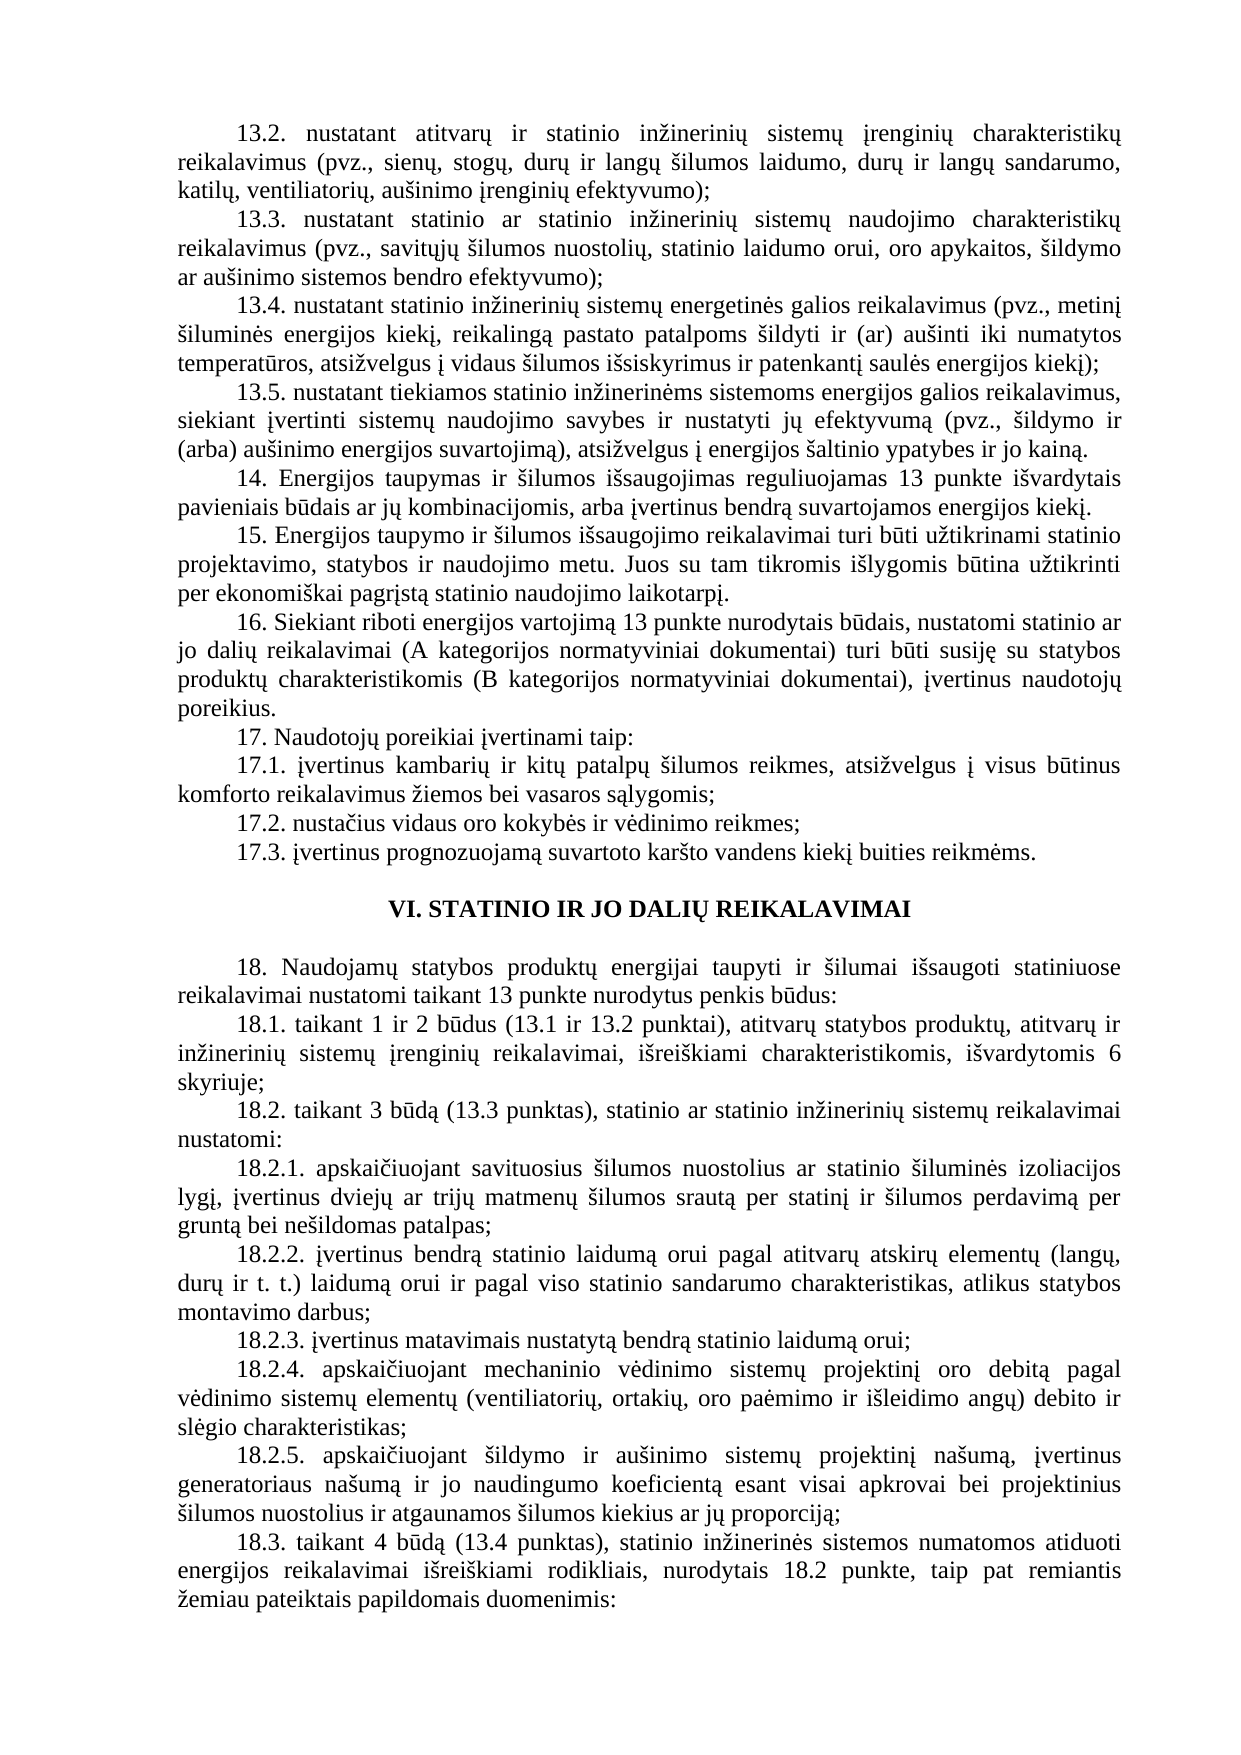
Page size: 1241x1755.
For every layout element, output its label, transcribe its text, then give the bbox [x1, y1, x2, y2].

text 17.1. įvertinus kambarių ir kitų patalpų šilumos reikmes, atsižvelgus į visus būtinus komforto reikalavimus žiemos bei vasaros sąlygomis; [177, 751, 1122, 808]
text 17. Naudotojų poreikiai įvertinami taip: [177, 722, 1122, 751]
text 18.1. taikant 1 ir 2 būdus (13.1 ir 13.2 punktai), atitvarų statybos produktų, atitvarų ir inžinerinių sistemų įrenginių reikalavimai, išreiškiami charakteristikomis, išvardytomis 6 skyriuje; [177, 1009, 1122, 1096]
text 18.2.1. apskaičiuojant savituosius šilumos nuostolius ar statinio šiluminės izoliacijos lygį, įvertinus dviejų ar trijų matmenų šilumos srautą per statinį ir šilumos perdavimą per gruntą bei nešildomas patalpas; [177, 1153, 1122, 1239]
text 13.2. nustatant atitvarų ir statinio inžinerinių sistemų įrenginių charakteristikų reikalavimus (pvz., sienų, stogų, durų ir langų šilumos laidumo, durų ir langų sandarumo, katilų, ventiliatorių, aušinimo įrenginių efektyvumo); [177, 118, 1122, 204]
text 13.3. nustatant statinio ar statinio inžinerinių sistemų naudojimo charakteristikų reikalavimus (pvz., savitųjų šilumos nuostolių, statinio laidumo orui, oro apykaitos, šildymo ar aušinimo sistemos bendro efektyvumo); [177, 204, 1122, 291]
text 17.3. įvertinus prognozuojamą suvartoto karšto vandens kiekį buities reikmėms. [177, 837, 1122, 866]
text 17.2. nustačius vidaus oro kokybės ir vėdinimo reikmes; [177, 808, 1122, 837]
text 15. Energijos taupymo ir šilumos išsaugojimo reikalavimai turi būti užtikrinami statinio projektavimo, statybos ir naudojimo metu. Juos su tam tikromis išlygomis būtina užtikrinti per ekonomiškai pagrįstą statinio naudojimo laikotarpį. [177, 521, 1122, 607]
text 18.2. taikant 3 būdą (13.3 punktas), statinio ar statinio inžinerinių sistemų reikalavimai nustatomi: [177, 1096, 1122, 1153]
text 18.3. taikant 4 būdą (13.4 punktas), statinio inžinerinės sistemos numatomos atiduoti energijos reikalavimai išreiškiami rodikliais, nurodytais 18.2 punkte, taip pat remiantis žemiau pateiktais papildomais duomenimis: [177, 1527, 1122, 1613]
text 18.2.5. apskaičiuojant šildymo ir aušinimo sistemų projektinį našumą, įvertinus generatoriaus našumą ir jo naudingumo koeficientą esant visai apkrovai bei projektinius šilumos nuostolius ir atgaunamos šilumos kiekius ar jų proporciją; [177, 1441, 1122, 1527]
text 18.2.2. įvertinus bendrą statinio laidumą orui pagal atitvarų atskirų elementų (langų, durų ir t. t.) laidumą orui ir pagal viso statinio sandarumo charakteristikas, atlikus statybos montavimo darbus; [177, 1239, 1122, 1326]
text 13.4. nustatant statinio inžinerinių sistemų energetinės galios reikalavimus (pvz., metinį šiluminės energijos kiekį, reikalingą pastato patalpoms šildyti ir (ar) aušinti iki numatytos temperatūros, atsižvelgus į vidaus šilumos išsiskyrimus ir patenkantį saulės energijos kiekį); [177, 291, 1122, 377]
text 18.2.3. įvertinus matavimais nustatytą bendrą statinio laidumą orui; [177, 1326, 1122, 1354]
text 13.5. nustatant tiekiamos statinio inžinerinėms sistemoms energijos galios reikalavimus, siekiant įvertinti sistemų naudojimo savybes ir nustatyti jų efektyvumą (pvz., šildymo ir (arba) aušinimo energijos suvartojimą), atsižvelgus į energijos šaltinio ypatybes ir jo kainą. [177, 377, 1122, 463]
text 16. Siekiant riboti energijos vartojimą 13 punkte nurodytais būdais, nustatomi statinio ar jo dalių reikalavimai (A kategorijos normatyviniai dokumentai) turi būti susiję su statybos produktų charakteristikomis (B kategorijos normatyviniai dokumentai), įvertinus naudotojų poreikius. [177, 607, 1122, 722]
text 14. Energijos taupymas ir šilumos išsaugojimas reguliuojamas 13 punkte išvardytais pavieniais būdais ar jų kombinacijomis, arba įvertinus bendrą suvartojamos energijos kiekį. [177, 463, 1122, 521]
text VI. STATINIO IR JO DALIŲ REIKALAVIMAI [177, 894, 1122, 923]
text 18.2.4. apskaičiuojant mechaninio vėdinimo sistemų projektinį oro debitą pagal vėdinimo sistemų elementų (ventiliatorių, ortakių, oro paėmimo ir išleidimo angų) debito ir slėgio charakteristikas; [177, 1354, 1122, 1441]
text 18. Naudojamų statybos produktų energijai taupyti ir šilumai išsaugoti statiniuose reikalavimai nustatomi taikant 13 punkte nurodytus penkis būdus: [177, 952, 1122, 1009]
